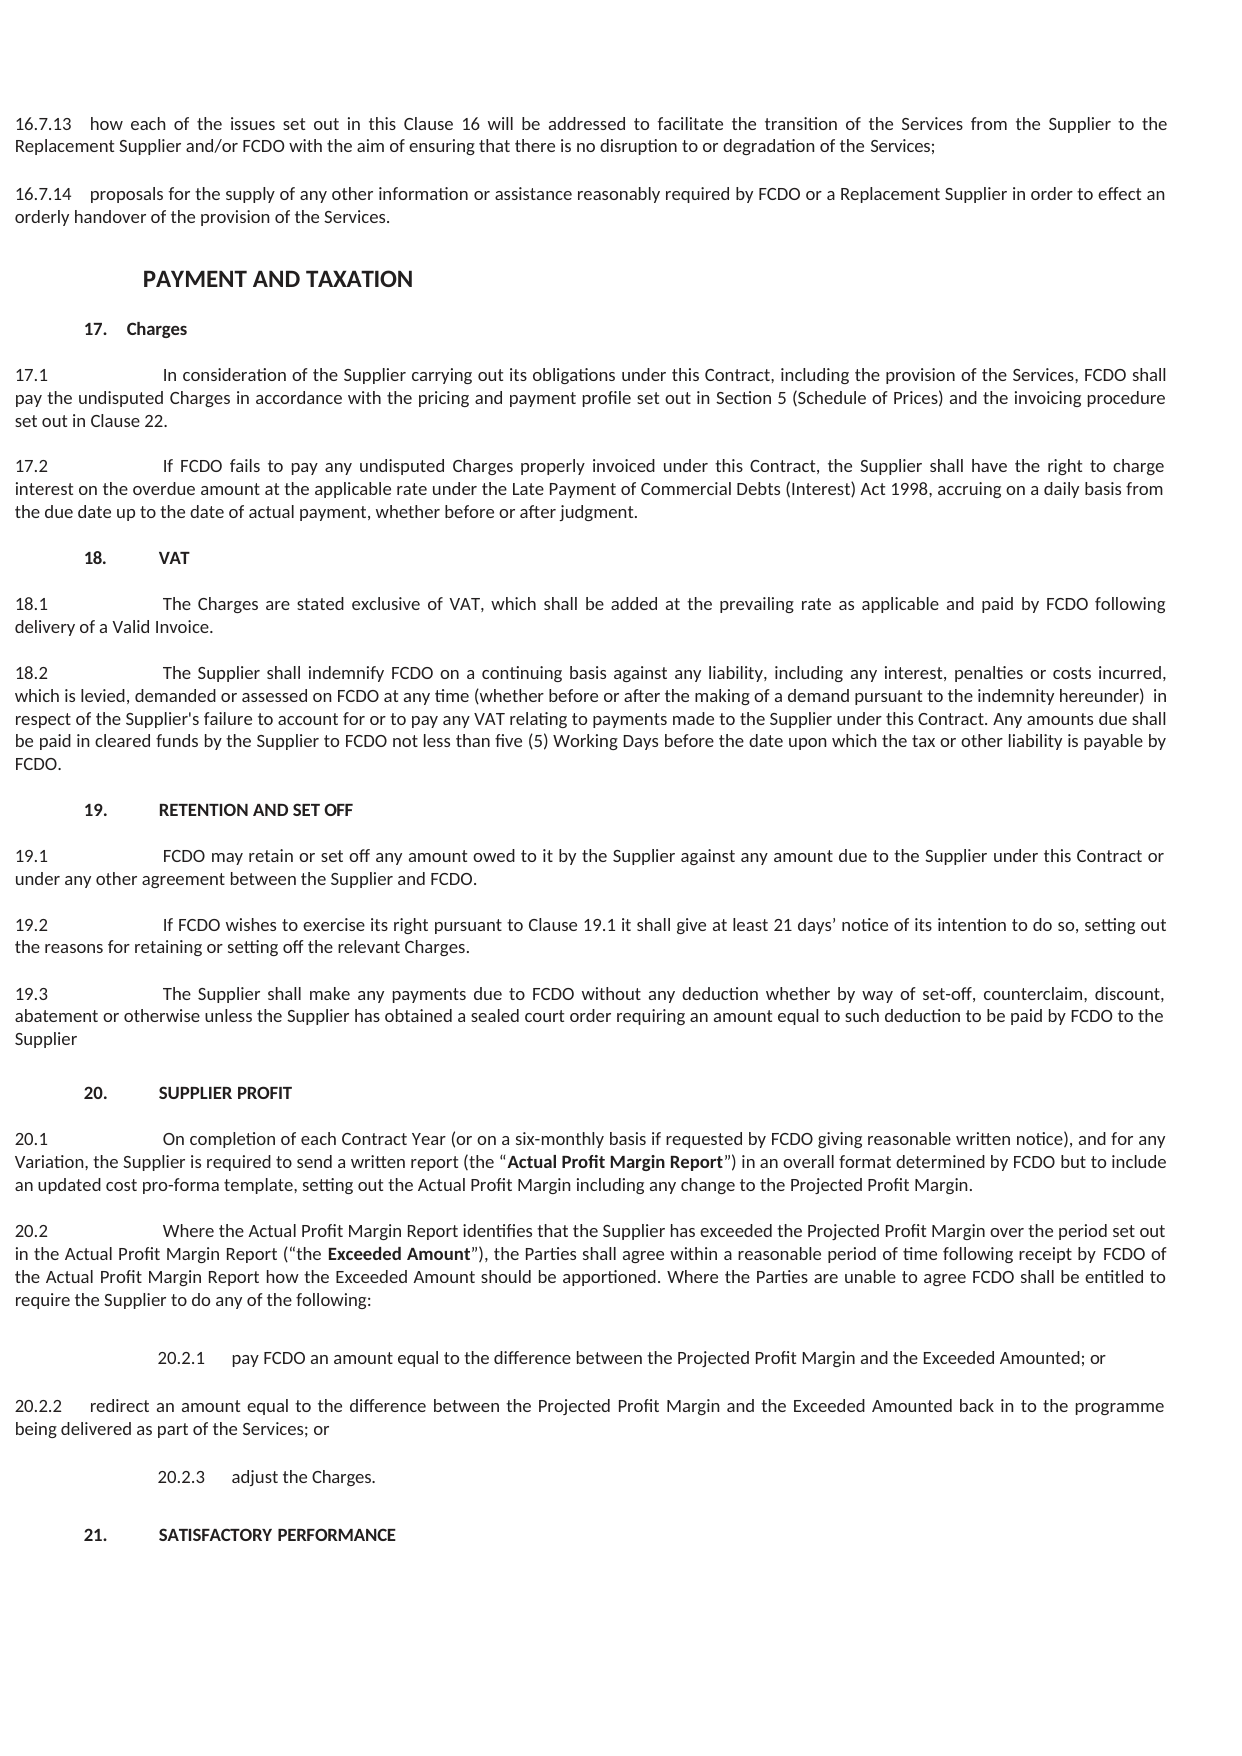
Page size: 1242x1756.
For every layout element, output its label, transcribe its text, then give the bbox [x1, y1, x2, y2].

list The Charges are stated exclusive of VAT, which shall be added at the prevailing rate as applicable and paid by FCDO following delivery of a Valid Invoice. [14, 592, 1167, 638]
list redirect an amount equal to the difference between the Projected Profit Margin and the Exceeded Amounted back in to the programme being delivered as part of the Services; or [14, 1394, 1166, 1439]
list adjust the Charges. [157, 1465, 1212, 1488]
list The Supplier shall make any payments due to FCDO without any deduction whether by way of set-off, counterclaim, discount, abatement or otherwise unless the Supplier has obtained a sealed court order requiring an amount equal to such deduction to be paid by FCDO to the Supplier [14, 982, 1167, 1050]
list pay FCDO an amount equal to the difference between the Projected Profit Margin and the Exceeded Amounted; or [157, 1346, 1212, 1369]
list If FCDO fails to pay any undisputed Charges properly invoiced under this Contract, the Supplier shall have the right to charge interest on the overdue amount at the applicable rate under the Late Payment of Commercial Debts (Interest) Act 1998, accruing on a daily basis from the due date up to the date of actual payment, whether before or after judgment. [14, 454, 1166, 523]
list In consideration of the Supplier carrying out its obligations under this Contract, including the provision of the Services, FCDO shall pay the undisputed Charges in accordance with the pricing and payment profile set out in Section 5 (Schedule of Prices) and the invoicing procedure set out in Clause 22. [14, 363, 1167, 432]
list On completion of each Contract Year (or on a six-monthly basis if requested by FCDO giving reasonable written notice), and for any Variation, the Supplier is required to send a written report (the “Actual Profit Margin Report”) in an overall format determined by FCDO but to include an updated cost pro-forma template, setting out the Actual Profit Margin including any change to the Projected Profit Margin. [14, 1127, 1167, 1196]
list FCDO may retain or set off any amount owed to it by the Supplier against any amount due to the Supplier under this Contract or under any other agreement between the Supplier and FCDO. [14, 844, 1165, 890]
list If FCDO wishes to exercise its right pursuant to Clause 19.1 it shall give at least 21 days’ notice of its intention to do so, setting out the reasons for retaining or setting off the relevant Charges. [14, 913, 1167, 959]
list The Supplier shall indemnify FCDO on a continuing basis against any liability, including any interest, penalties or costs incurred, which is levied, demanded or assessed on FCDO at any time (whether before or after the making of a demand pursuant to the indemnity hereunder) in respect of the Supplier's failure to account for or to pay any VAT relating to payments made to the Supplier under this Contract. Any amounts due shall be paid in cleared funds by the Supplier to FCDO not less than five (5) Working Days before the date upon which the tax or other liability is payable by FCDO. [14, 661, 1167, 776]
list proposals for the supply of any other information or assistance reasonably required by FCDO or a Replacement Supplier in order to effect an orderly handover of the provision of the Services. [14, 182, 1166, 228]
subtitle VAT [84, 546, 1212, 569]
subtitle RETENTION AND SET OFF [84, 798, 1212, 821]
subtitle Charges [84, 317, 1212, 340]
subtitle PAYMENT AND TAXATION [143, 263, 1212, 294]
subtitle SUPPLIER PROFIT [84, 1081, 1212, 1104]
subtitle SATISFACTORY PERFORMANCE [84, 1523, 1212, 1546]
list how each of the issues set out in this Clause 16 will be addressed to facilitate the transition of the Services from the Supplier to the Replacement Supplier and/or FCDO with the aim of ensuring that there is no disruption to or degradation of the Services; [14, 112, 1167, 158]
list Where the Actual Profit Margin Report identifies that the Supplier has exceeded the Projected Profit Margin over the period set out in the Actual Profit Margin Report (“the Exceeded Amount”), the Parties shall agree within a reasonable period of time following receipt by FCDO of the Actual Profit Margin Report how the Exceeded Amount should be apportioned. Where the Parties are unable to agree FCDO shall be entitled to require the Supplier to do any of the following: [14, 1219, 1167, 1311]
